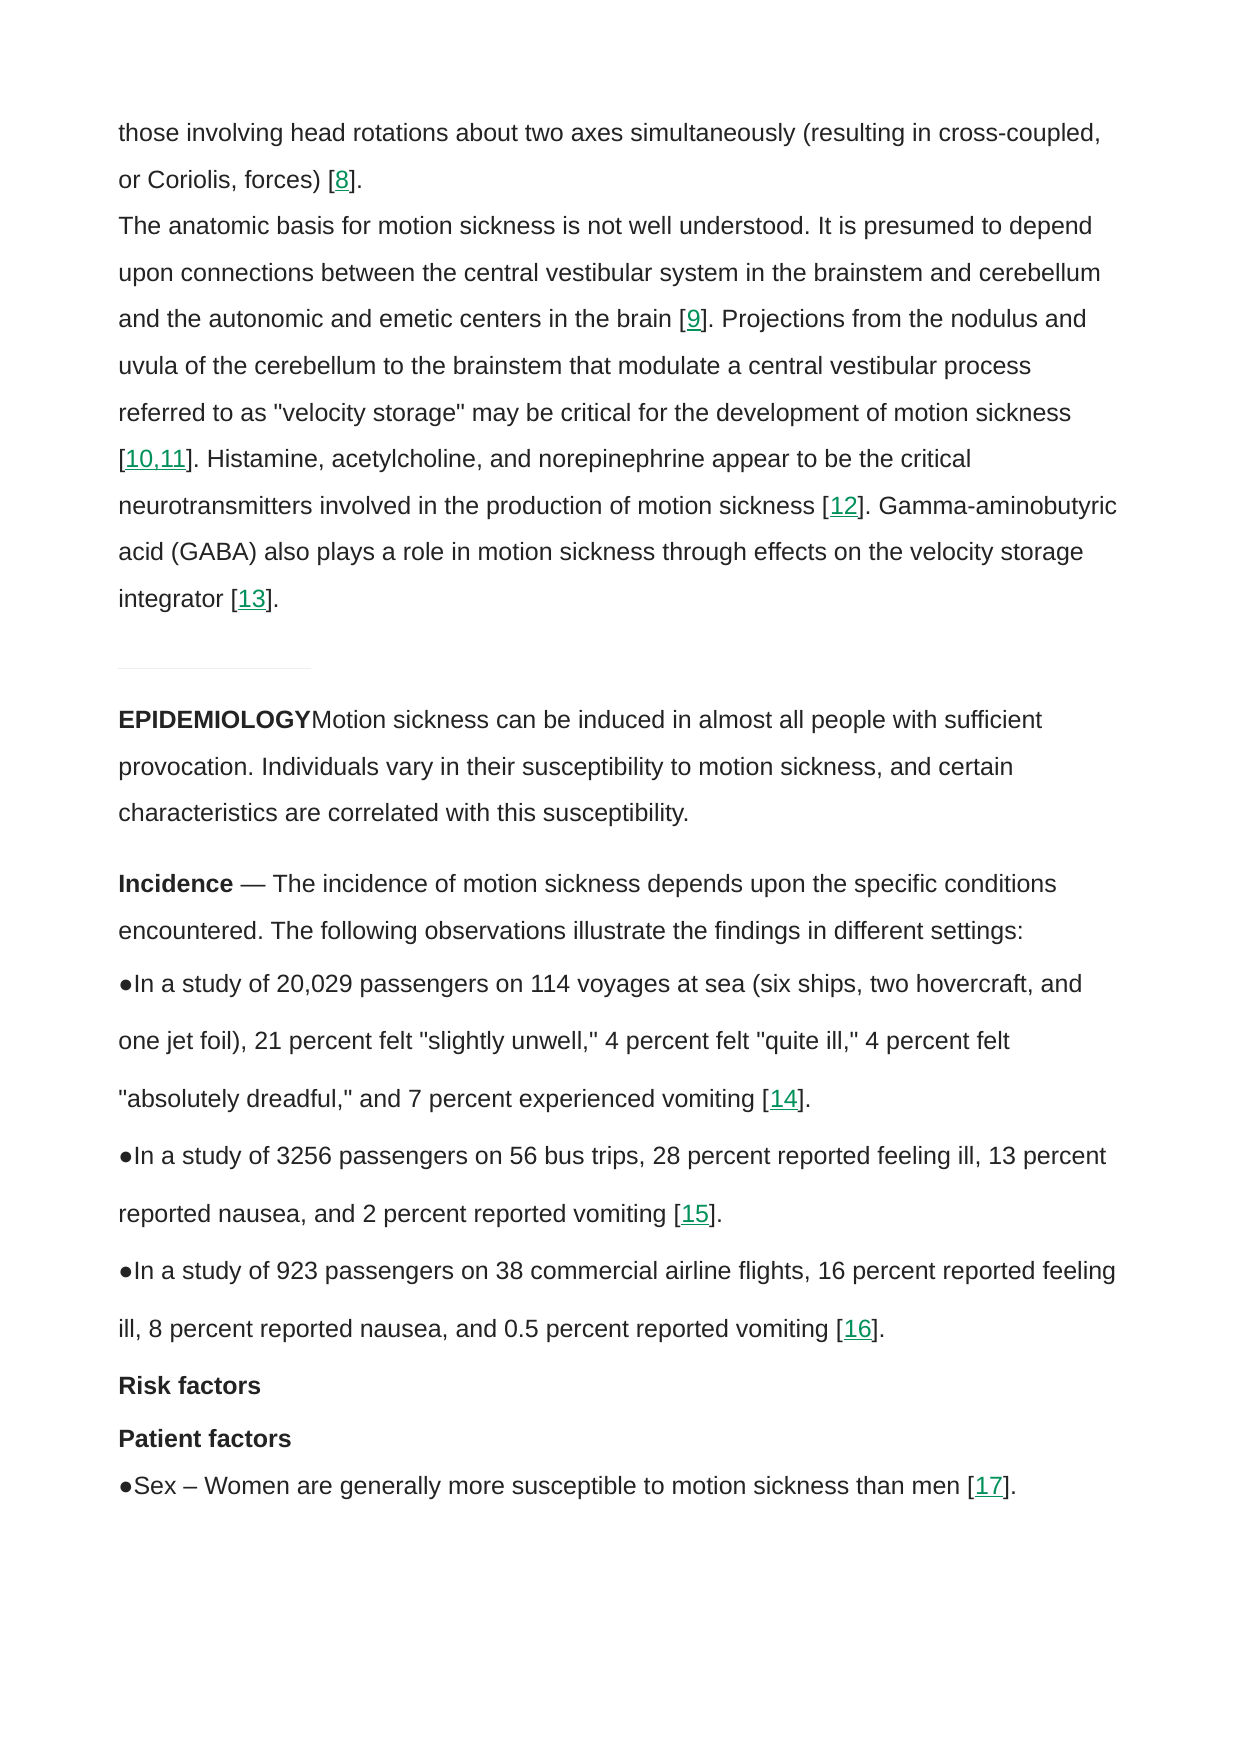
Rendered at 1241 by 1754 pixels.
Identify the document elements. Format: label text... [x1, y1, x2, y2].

text those involving head rotations about two axes simultaneously (resulting in cross-coupled, or Coriolis, forces) [8]. [118, 118, 1122, 193]
text ●Sex – Women are generally more susceptible to motion sickness than men [17]. [118, 1471, 1122, 1499]
text ●In a study of 923 passengers on 38 commercial airline flights, 16 percent reported feeling ill, 8 percent reported nausea, and 0.5 percent reported vomiting [16]. [118, 1256, 1122, 1343]
text ●In a study of 3256 passengers on 56 bus trips, 28 percent reported feeling ill, 13 percent reported nausea, and 2 percent reported vomiting [15]. [118, 1141, 1122, 1227]
text The anatomic basis for motion sickness is not well understood. It is presumed to depend upon connections between the central vestibular system in the brainstem and cerebellum and the autonomic and emetic centers in the brain [9]. Projections from the nodulus and uvula of the cerebellum to the brainstem that modulate a central vestibular process referred to as "velocity storage" may be critical for the development of motion sickness [10,11]. Histamine, acetylcholine, and norepinephrine appear to be the critical neurotransmitters involved in the production of motion sickness [12]. Gamma-aminobutyric acid (GABA) also plays a role in motion sickness through effects on the velocity storage integrator [13]. [118, 211, 1122, 612]
text EPIDEMIOLOGYMotion sickness can be induced in almost all people with sufficient provocation. Individuals vary in their susceptibility to motion sickness, and certain characteristics are correlated with this susceptibility. [118, 668, 1122, 827]
text ●In a study of 20,029 passengers on 114 voyages at sea (six ships, two hovercraft, and one jet foil), 21 percent felt "slightly unwell," 4 percent felt "quite ill," 4 percent felt "absolutely dreadful," and 7 percent experienced vomiting [14]. [118, 968, 1122, 1112]
text Incidence — The incidence of motion sickness depends upon the specific conditions encountered. The following observations illustrate the findings in different settings: [118, 869, 1122, 944]
text Patient factors [118, 1424, 1122, 1453]
text Risk factors [118, 1371, 1122, 1400]
